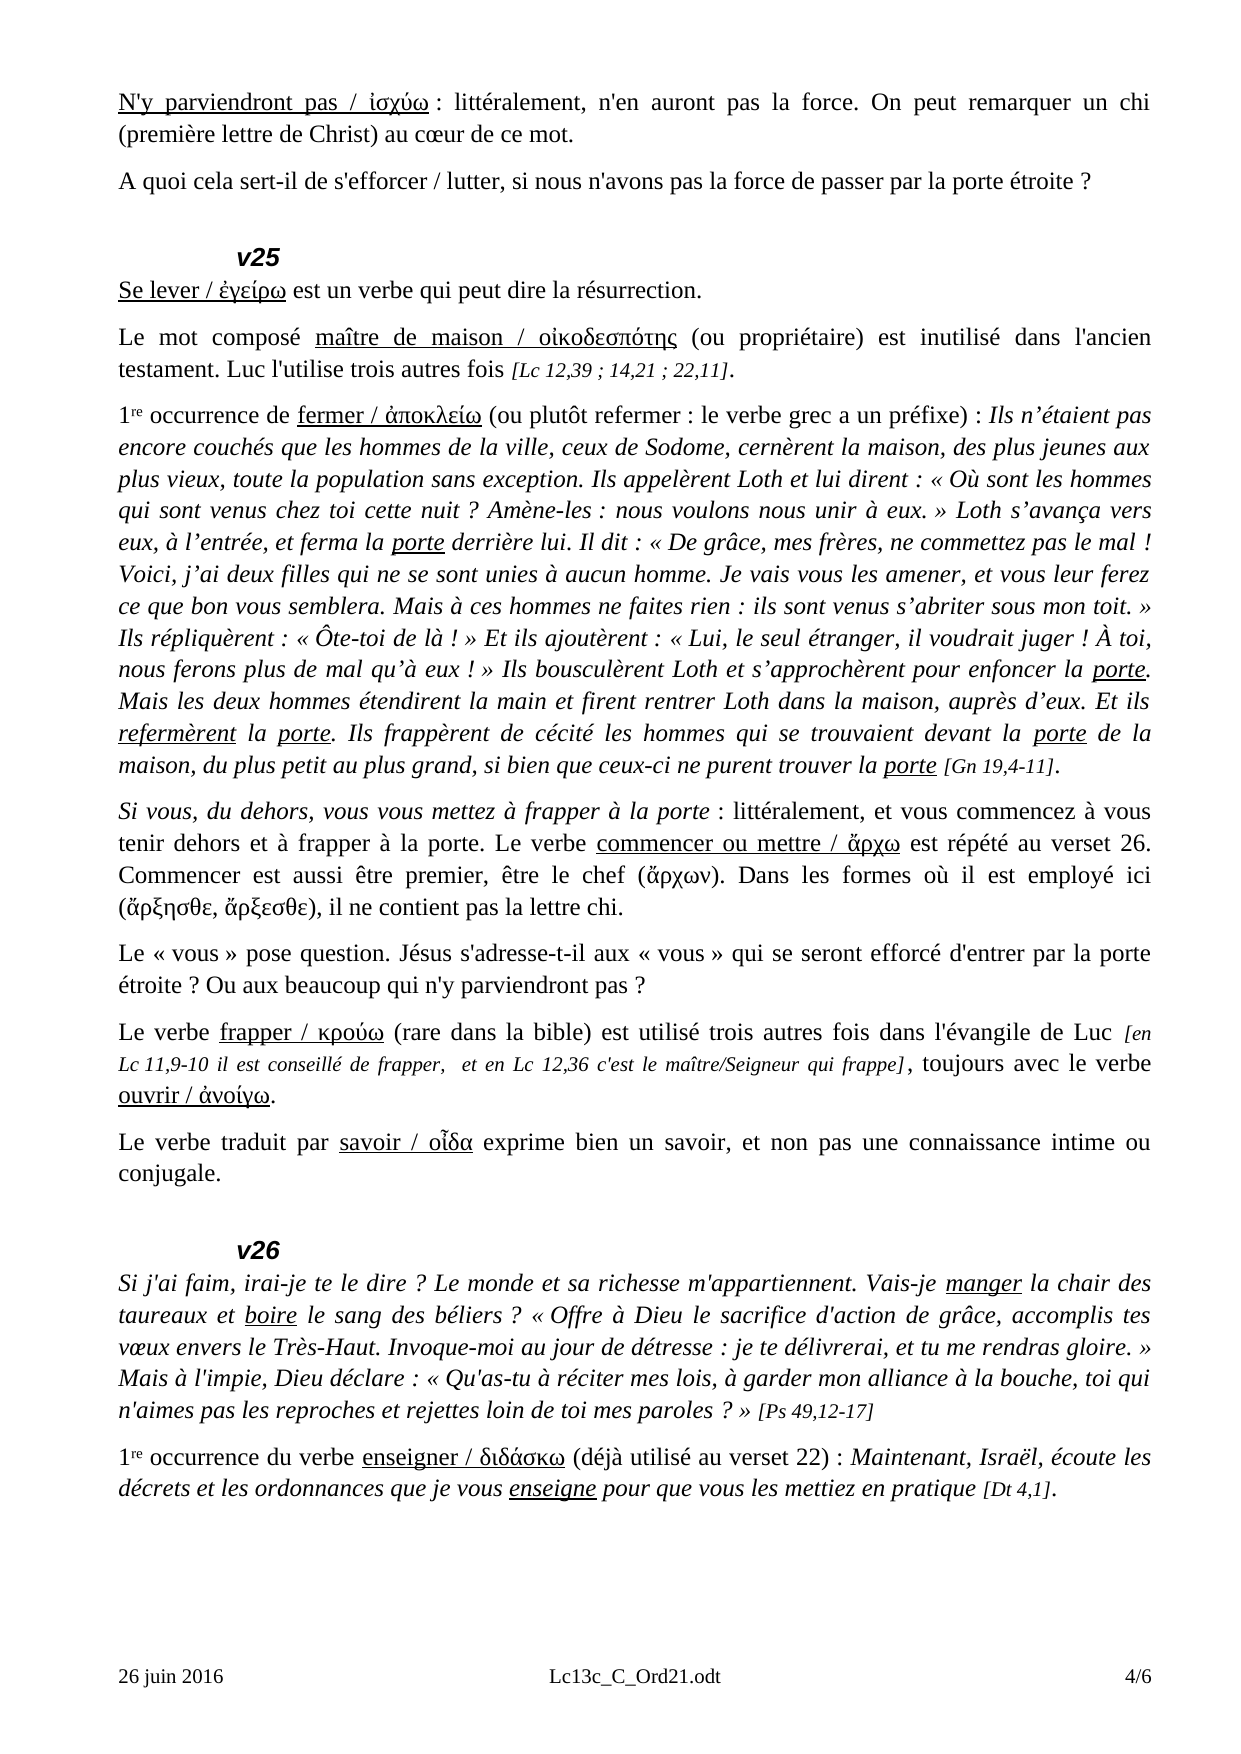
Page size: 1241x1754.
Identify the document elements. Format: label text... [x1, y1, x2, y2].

subtitle v26 [236, 1236, 1152, 1265]
text A quoi cela sert-il de s'efforcer / lutter, si nous n'avons pas la force de passer par la porte étroite ? [118, 167, 1152, 194]
text N'y parviendront pas / ἰσχύω : littéralement, n'en auront pas la force. On peut remarquer un chi (première lettre de Christ) au cœur de ce mot. [118, 88, 1152, 148]
text Le mot composé maître de maison / οἰκοδεσπότης (ou propriétaire) est inutilisé dans l'ancien testament. Luc l'utilise trois autres fois [Lc 12,39 ; 14,21 ; 22,11]. [118, 323, 1152, 382]
text Se lever / ἐγείρω est un verbe qui peut dire la résurrection. [118, 276, 1152, 304]
text Le « vous » pose question. Jésus s'adresse-t-il aux « vous » qui se seront efforcé d'entrer par la porte étroite ? Ou aux beaucoup qui n'y parviendront pas ? [118, 939, 1152, 999]
text Le verbe frapper / κρούω (rare dans la bible) est utilisé trois autres fois dans l'évangile de Luc [en Lc 11,9-10 il est conseillé de frapper, et en Lc 12,36 c'est le maître/Seigneur qui frappe], toujours avec le verbe ouvrir / ἀνοίγω. [118, 1018, 1152, 1109]
text 1ʳᵉ occurrence du verbe enseigner / διδάσκω (déjà utilisé au verset 22) : Maintenant, Israël, écoute les décrets et les ordonnances que je vous enseigne pour que vous les mettiez en pratique [Dt 4,1]. [118, 1443, 1152, 1502]
subtitle v25 [236, 243, 1152, 272]
text Si j'ai faim, irai-je te le dire ? Le monde et sa richesse m'appartiennent. Vais-je manger la chair des taureaux et boire le sang des béliers ? « Offre à Dieu le sacrifice d'action de grâce, accomplis tes vœux envers le Très-Haut. Invoque-moi au jour de détresse : je te délivrerai, et tu me rendras gloire. » Mais à l'impie, Dieu déclare : « Qu'as-tu à réciter mes lois, à garder mon alliance à la bouche, toi qui n'aimes pas les reproches et rejettes loin de toi mes paroles ? » [Ps 49,12-17] [118, 1269, 1152, 1424]
text Le verbe traduit par savoir / οἶδα exprime bien un savoir, et non pas une connaissance intime ou conjugale. [118, 1128, 1152, 1187]
text Si vous, du dehors, vous vous mettez à frapper à la porte : littéralement, et vous commencez à vous tenir dehors et à frapper à la porte. Le verbe commencer ou mettre / ἄρχω est répété au verset 26. Commencer est aussi être premier, être le chef (ἄρχων). Dans les formes où il est employé ici (ἄρξησθε, ἄρξεσθε), il ne contient pas la lettre chi. [118, 797, 1152, 920]
text 1ʳᵉ occurrence de fermer / ἀποκλείω (ou plutôt refermer : le verbe grec a un préfixe) : Ils n’étaient pas encore couchés que les hommes de la ville, ceux de Sodome, cernèrent la maison, des plus jeunes aux plus vieux, toute la population sans exception. Ils appelèrent Loth et lui dirent : « Où sont les hommes qui sont venus chez toi cette nuit ? Amène-les : nous voulons nous unir à eux. » Loth s’avança vers eux, à l’entrée, et ferma la porte derrière lui. Il dit : « De grâce, mes frères, ne commettez pas le mal ! Voici, j’ai deux filles qui ne se sont unies à aucun homme. Je vais vous les amener, et vous leur ferez ce que bon vous semblera. Mais à ces hommes ne faites rien : ils sont venus s’abriter sous mon toit. » Ils répliquèrent : « Ôte-toi de là ! » Et ils ajoutèrent : « Lui, le seul étranger, il voudrait juger ! À toi, nous ferons plus de mal qu’à eux ! » Ils bousculèrent Loth et s’approchèrent pour enfoncer la porte. Mais les deux hommes étendirent la main et firent rentrer Loth dans la maison, auprès d’eux. Et ils refermèrent la porte. Ils frappèrent de cécité les hommes qui se trouvaient devant la porte de la maison, du plus petit au plus grand, si bien que ceux-ci ne purent trouver la porte [Gn 19,4-11]. [118, 401, 1152, 778]
